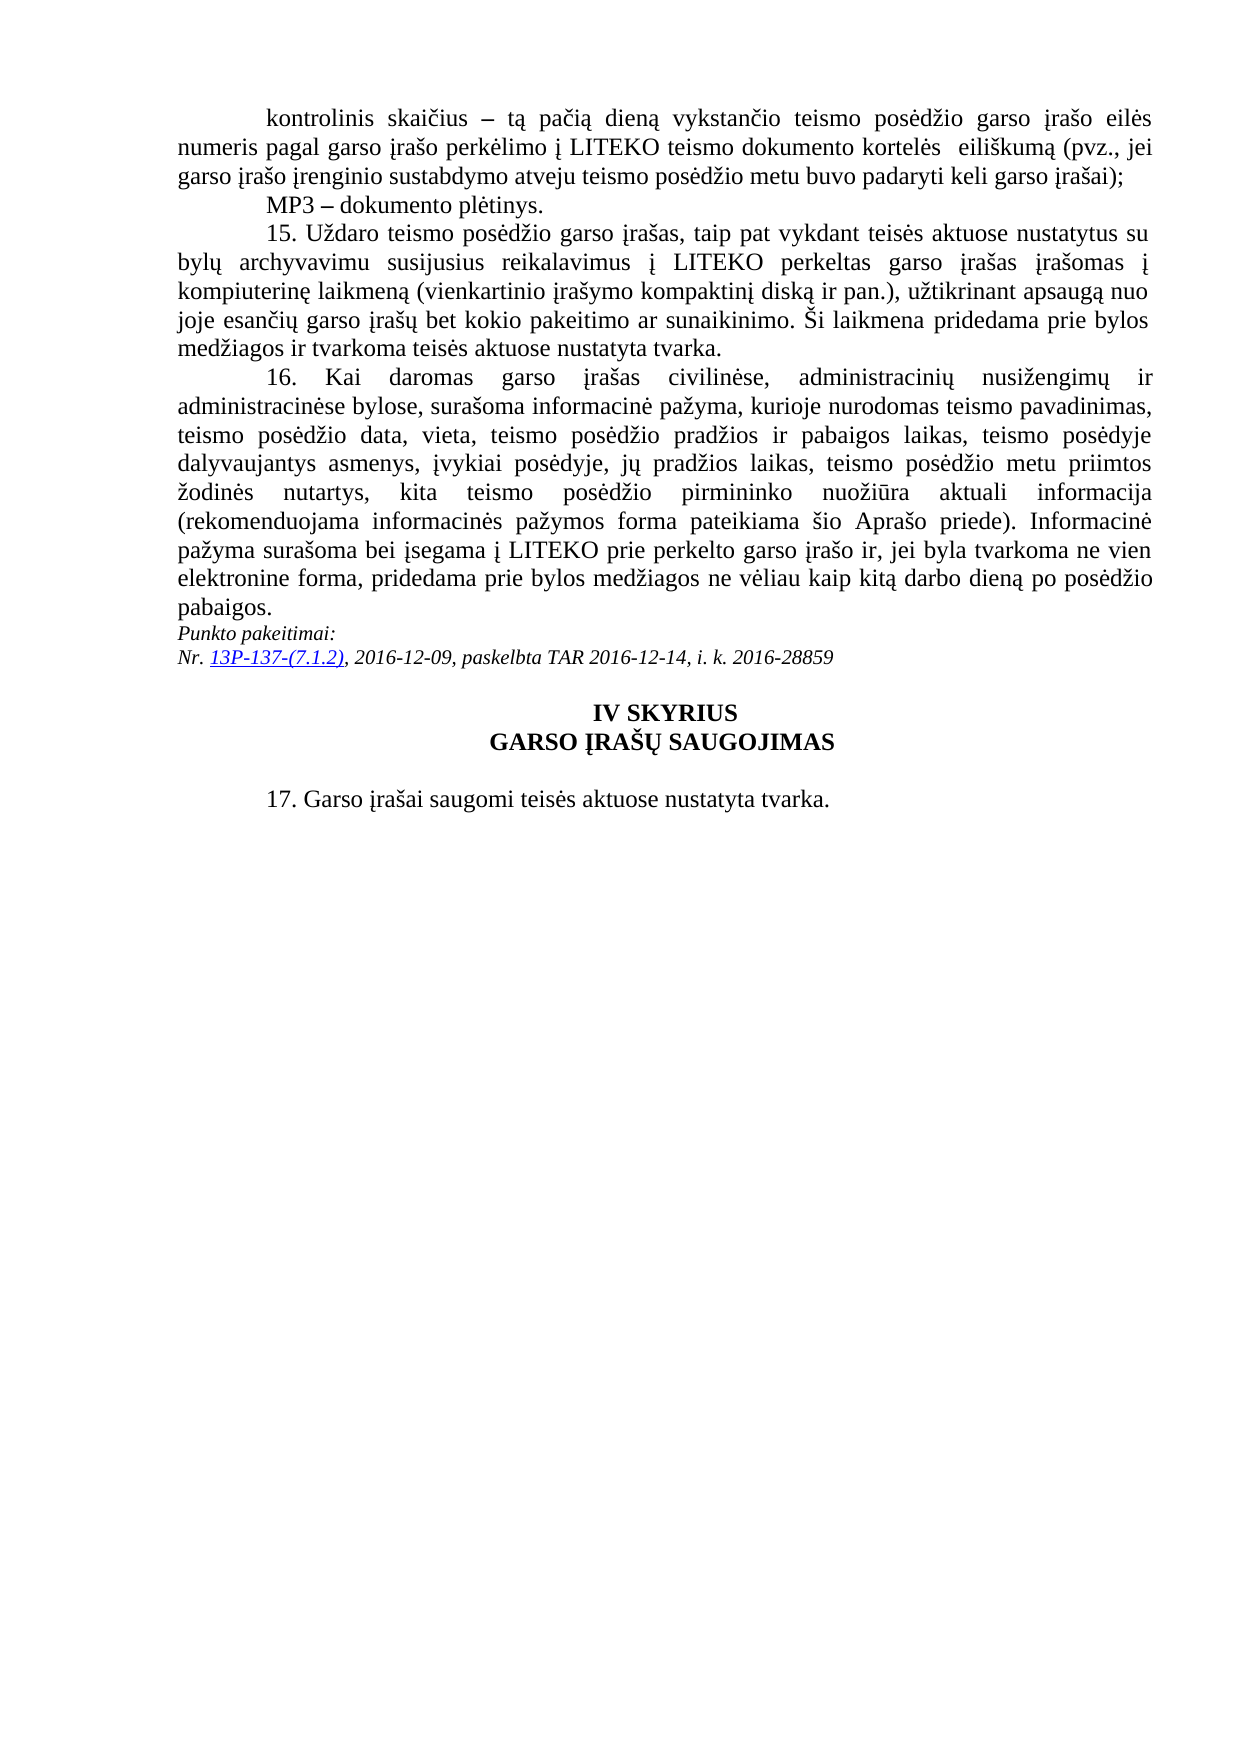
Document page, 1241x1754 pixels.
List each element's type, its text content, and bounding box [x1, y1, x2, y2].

text Nr. 13P-137-(7.1.2), 2016-12-09, paskelbta TAR 2016-12-14, i. k. 2016-28859 [177, 645, 1153, 669]
text kontrolinis skaičius – tą pačią dieną vykstančio teismo posėdžio garso įrašo eilės numeris pagal garso įrašo perkėlimo į LITEKO teismo dokumento kortelės eiliškumą (pvz., jei garso įrašo įrenginio sustabdymo atveju teismo posėdžio metu buvo padaryti keli garso įrašai); [177, 103, 1153, 190]
text 17. Garso įrašai saugomi teisės aktuose nustatyta tvarka. [177, 784, 1153, 813]
text MP3 – dokumento plėtinys. [177, 190, 1153, 218]
text 16. Kai daromas garso įrašas civilinėse, administracinių nusižengimų ir administracinėse bylose, surašoma informacinė pažyma, kurioje nurodomas teismo pavadinimas, teismo posėdžio data, vieta, teismo posėdžio pradžios ir pabaigos laikas, teismo posėdyje dalyvaujantys asmenys, įvykiai posėdyje, jų pradžios laikas, teismo posėdžio metu priimtos žodinės nutartys, kita teismo posėdžio pirmininko nuožiūra aktuali informacija (rekomenduojama informacinės pažymos forma pateikiama šio Aprašo priede). Informacinė pažyma surašoma bei įsegama į LITEKO prie perkelto garso įrašo ir, jei byla tvarkoma ne vien elektronine forma, pridedama prie bylos medžiagos ne vėliau kaip kitą darbo dieną po posėdžio pabaigos. [177, 362, 1153, 621]
text IV SKYRIUS [177, 698, 1153, 727]
text GARSO ĮRAŠŲ Saugojimas [177, 727, 1153, 755]
text 15. Uždaro teismo posėdžio garso įrašas, taip pat vykdant teisės aktuose nustatytus su bylų archyvavimu susijusius reikalavimus į LITEKO perkeltas garso įrašas įrašomas į kompiuterinę laikmeną (vienkartinio įrašymo kompaktinį diską ir pan.), užtikrinant apsaugą nuo joje esančių garso įrašų bet kokio pakeitimo ar sunaikinimo. Ši laikmena pridedama prie bylos medžiagos ir tvarkoma teisės aktuose nustatyta tvarka. [177, 218, 1149, 362]
text Punkto pakeitimai: [177, 621, 1153, 645]
